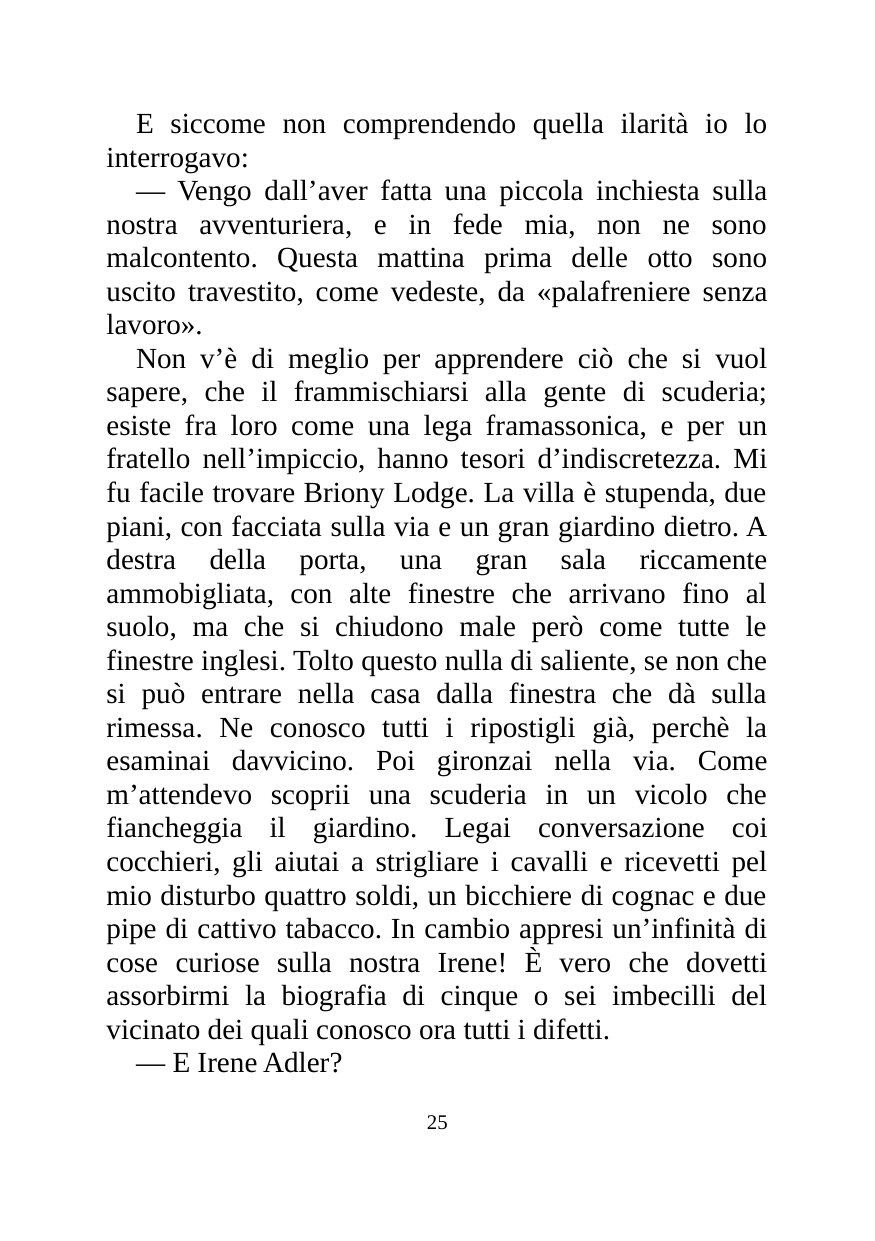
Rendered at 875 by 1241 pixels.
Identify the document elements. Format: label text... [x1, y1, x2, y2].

text E siccome non comprendendo quella ilarità io lo interrogavo: [106, 106, 768, 173]
text Non v’è di meglio per apprendere ciò che si vuol sapere, che il frammischiarsi alla gente di scuderia; esiste fra loro come una lega framassonica, e per un fratello nell’impiccio, hanno tesori d’indiscretezza. Mi fu facile trovare Briony Lodge. La villa è stupenda, due piani, con facciata sulla via e un gran giardino dietro. A destra della porta, una gran sala riccamente ammobigliata, con alte finestre che arrivano fino al suolo, ma che si chiudono male però come tutte le finestre inglesi. Tolto questo nulla di saliente, se non che si può entrare nella casa dalla finestra che dà sulla rimessa. Ne conosco tutti i ripostigli già, perchè la esaminai davvicino. Poi gironzai nella via. Come m’attendevo scoprii una scuderia in un vicolo che fiancheggia il giardino. Legai conversazione coi cocchieri, gli aiutai a strigliare i cavalli e ricevetti pel mio disturbo quattro soldi, un bicchiere di cognac e due pipe di cattivo tabacco. In cambio appresi un’infinità di cose curiose sulla nostra Irene! È vero che dovetti assorbirmi la biografia di cinque o sei imbecilli del vicinato dei quali conosco ora tutti i difetti. [106, 341, 768, 1045]
text — Vengo dall’aver fatta una piccola inchiesta sulla nostra avventuriera, e in fede mia, non ne sono malcontento. Questa mattina prima delle otto sono uscito travestito, come vedeste, da «palafreniere senza lavoro». [106, 173, 768, 341]
text — E Irene Adler? [106, 1045, 768, 1079]
